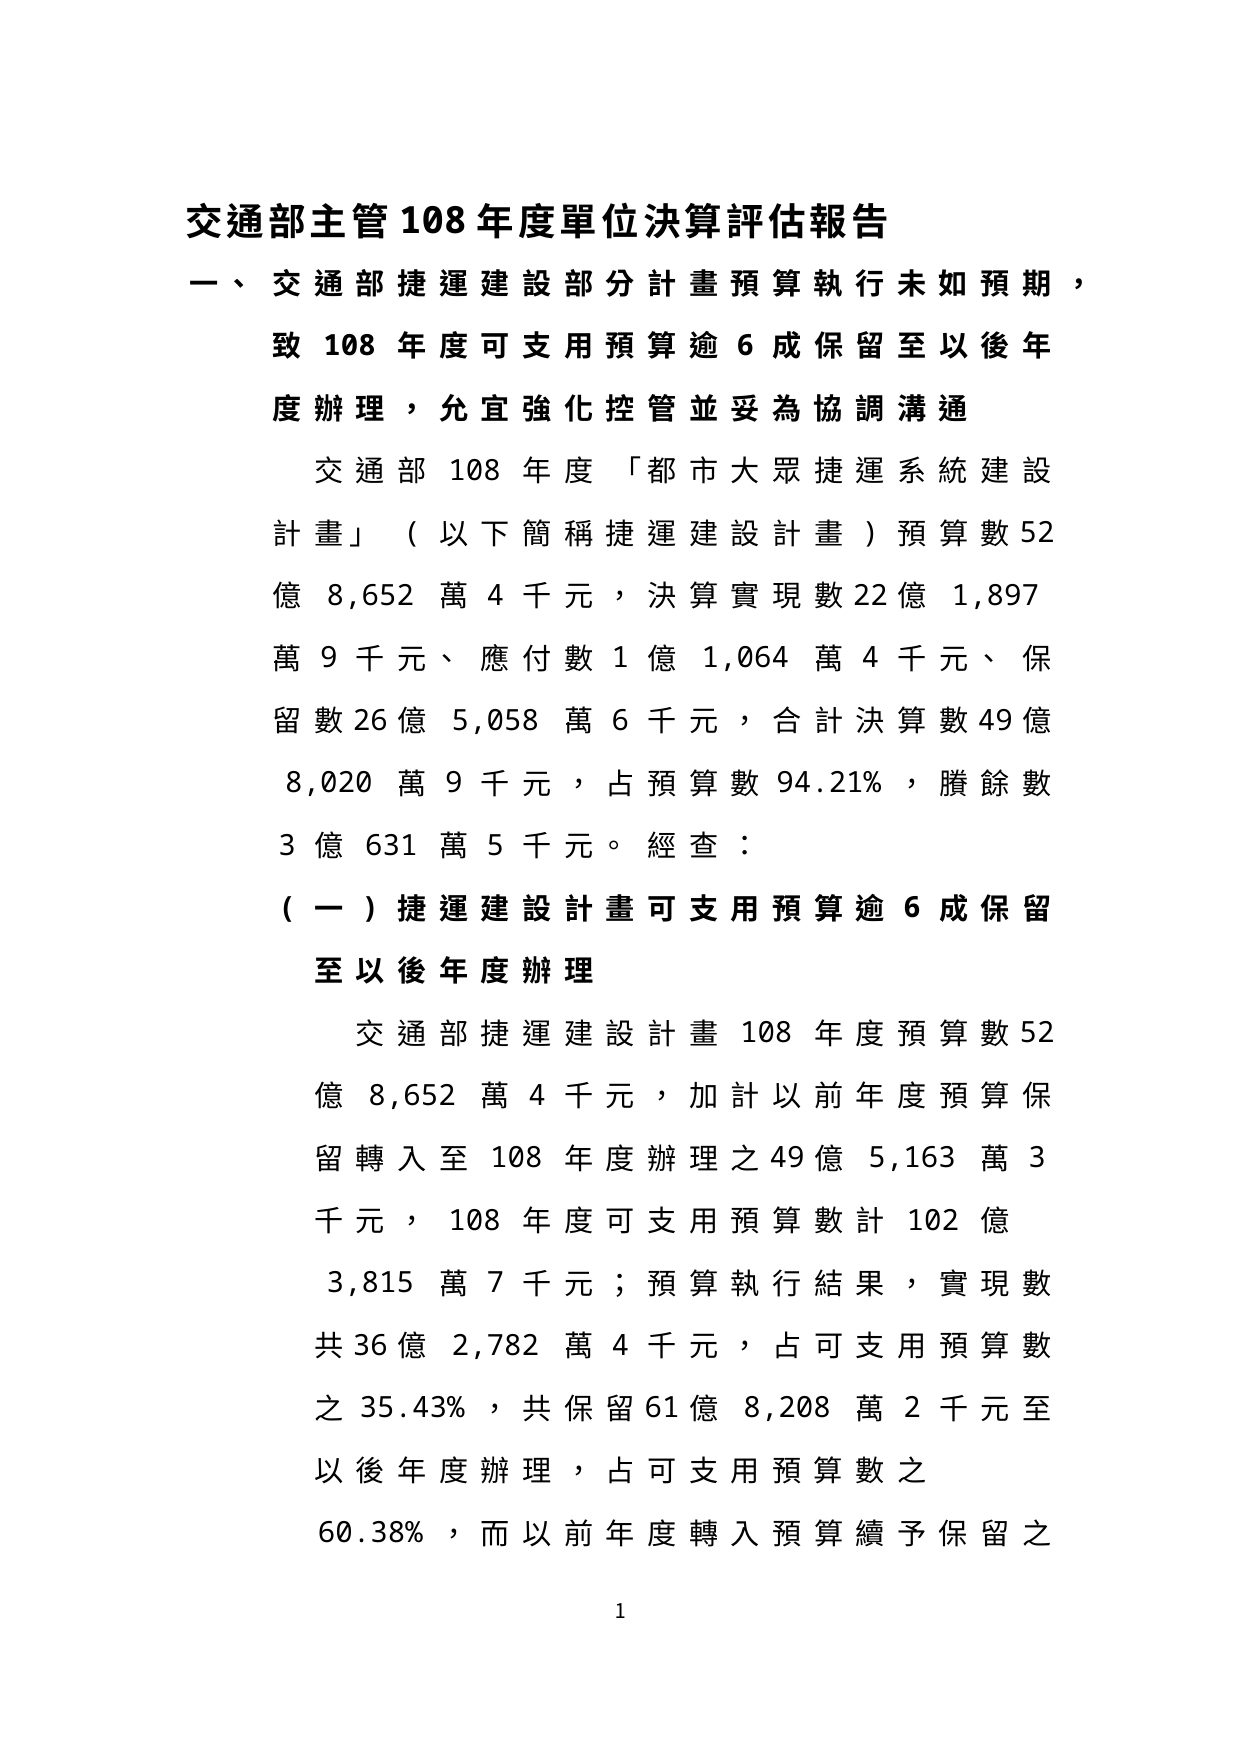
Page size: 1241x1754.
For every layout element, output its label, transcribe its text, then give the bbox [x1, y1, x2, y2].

text (一)捷運建設計畫可支用預算逾6成保留至以後年度辦理 [242, 865, 1058, 990]
text 交通部108年度「都市大眾捷運系統建設計畫」(以下簡稱捷運建設計畫)預算數52億8,652萬4千元，決算實現數22億1,897萬9千元、應付數1億1,064萬4千元、保留數26億5,058萬6千元，合計決算數49億8,020萬9千元，占預算數94.21%，賸餘數3億631萬5千元。經查： [242, 427, 1058, 865]
text 交通部主管108年度單位決算評估報告 [183, 177, 1058, 240]
text 交通部捷運建設計畫108年度預算數52億8,652萬4千元，加計以前年度預算保留轉入至108年度辦理之49億5,163萬3千元，108年度可支用預算數計102億3,815萬7千元；預算執行結果，實現數共36億2,782萬4千元，占可支用預算數之35.43%，共保留61億8,208萬2千元至以後年度辦理，占可支用預算數之60.38%，而以前年度轉入預算續予保留之 [271, 990, 1058, 1552]
text 一、交通部捷運建設部分計畫預算執行未如預期，致108年度可支用預算逾6成保留至以後年度辦理，允宜強化控管並妥為協調溝通 [183, 240, 1058, 427]
